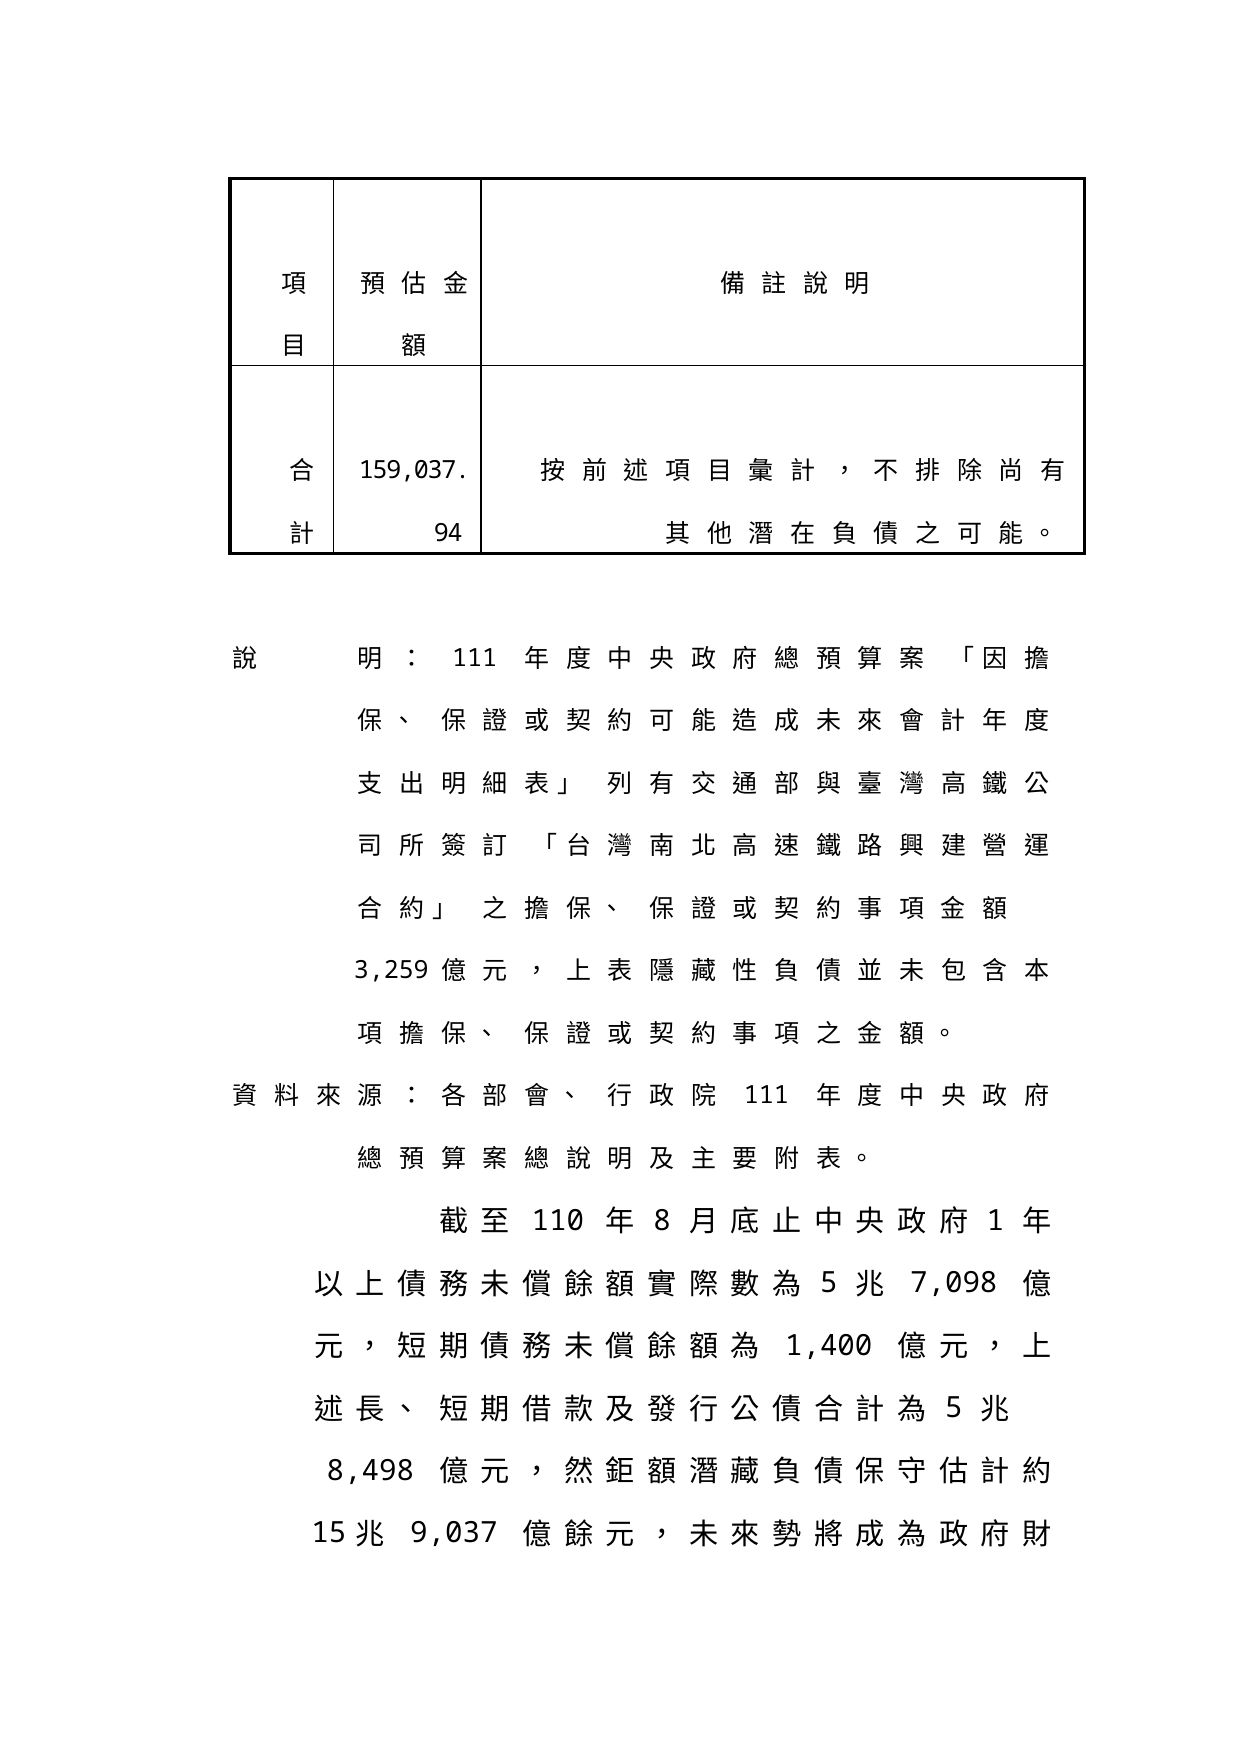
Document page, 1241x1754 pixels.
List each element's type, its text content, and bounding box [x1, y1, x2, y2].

table_cell 合計 [232, 366, 333, 552]
table_header 備註說明 [482, 180, 1083, 365]
table_cell 159,037.94 [334, 366, 480, 552]
text 截至110年8月底止中央政府1年以上債務未償餘額實際數為5兆7,098億元，短期債務未償餘額為1,400億元，上述長、短期借款及發行公債合計為5兆8,498億元，然鉅額潛藏負債保守估計約15兆9,037億餘元，未來勢將成為政府財 [271, 1177, 1058, 1552]
table_header 項目 [232, 180, 333, 365]
table_header 預估金額 [334, 180, 480, 365]
text 說 明：111年度中央政府總預算案「因擔保、保證或契約可能造成未來會計年度支出明細表」列有交通部與臺灣高鐵公司所簽訂「台灣南北高速鐵路興建營運合約」之擔保、保證或契約事項金額3,259億元，上表隱藏性負債並未包含本項擔保、保證或契約事項之金額。 [212, 615, 1058, 1052]
text 資料來源：各部會、行政院111年度中央政府總預算案總說明及主要附表。 [212, 1052, 1058, 1177]
table_cell 按前述項目彙計，不排除尚有其他潛在負債之可能。 [482, 366, 1083, 552]
